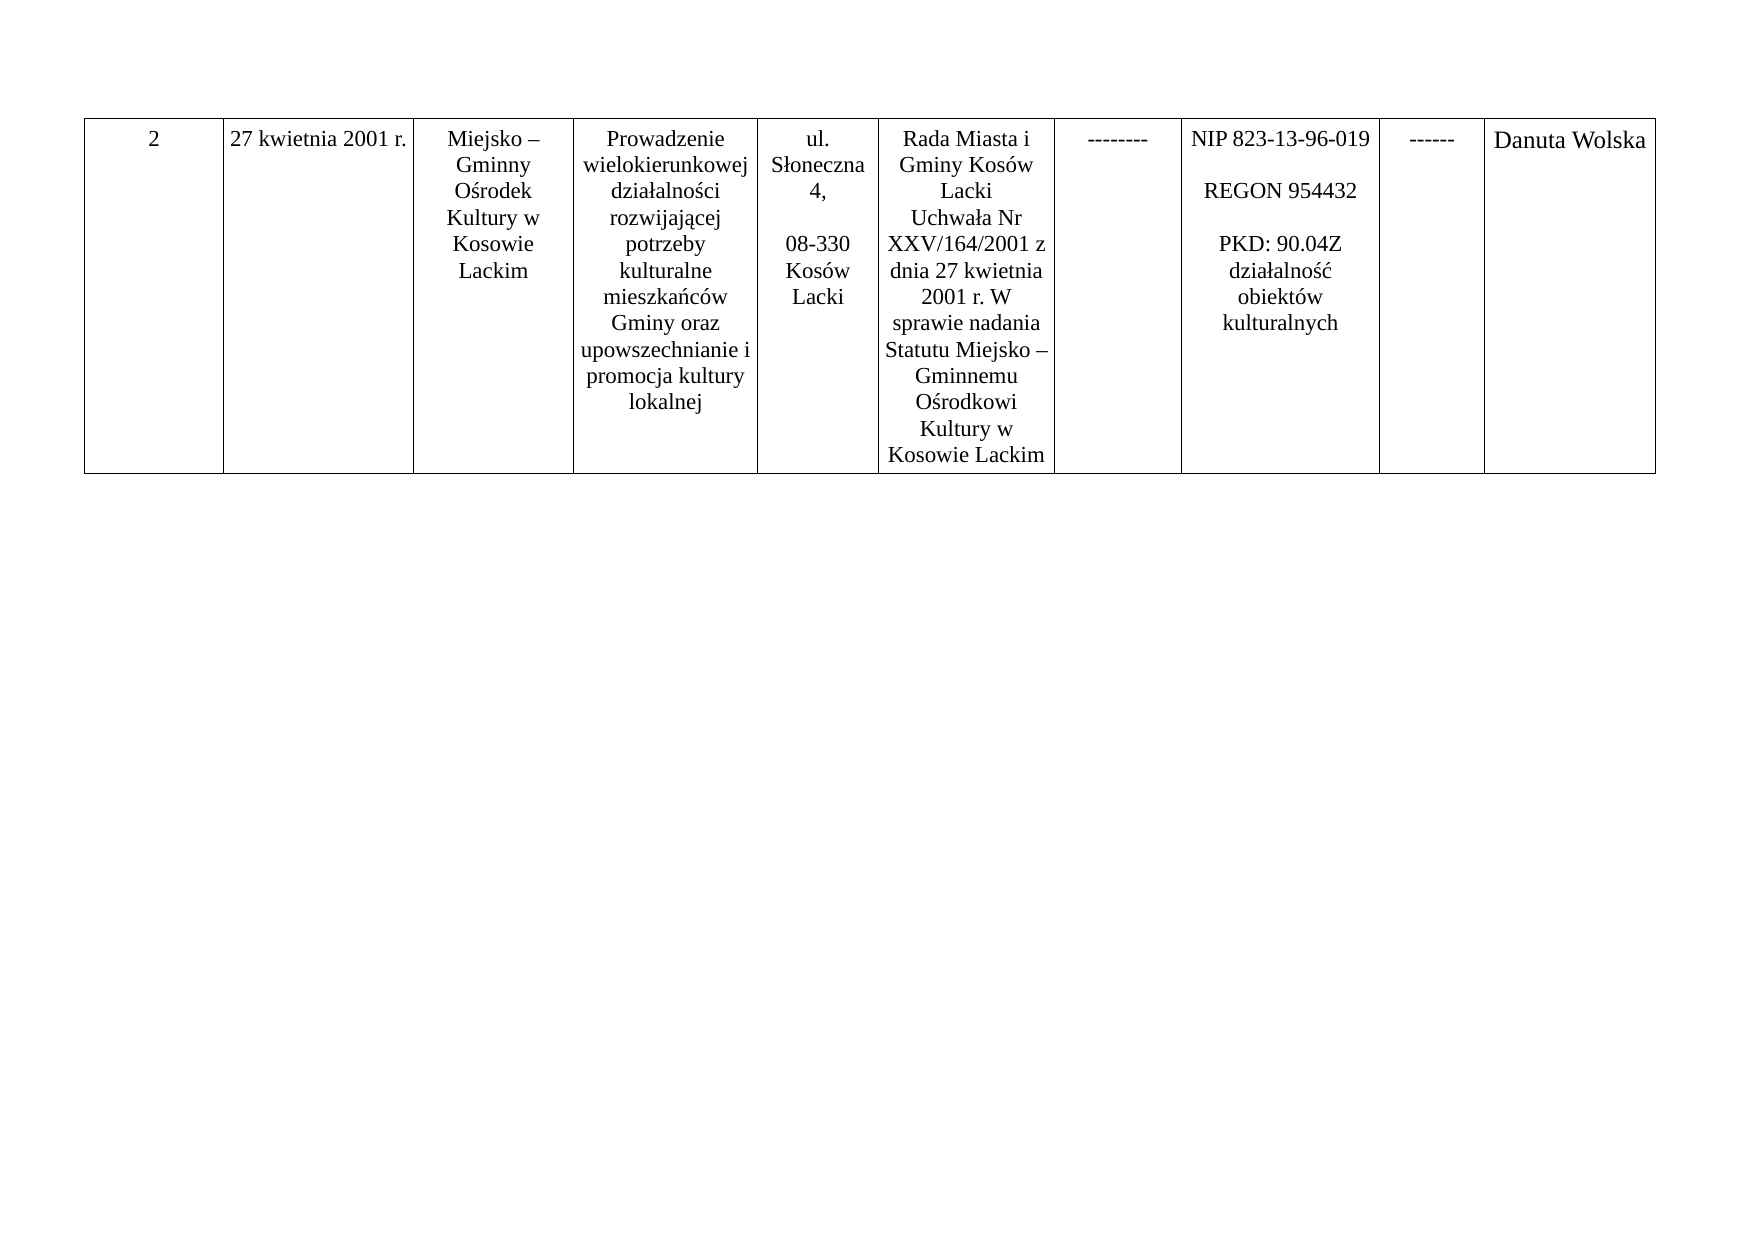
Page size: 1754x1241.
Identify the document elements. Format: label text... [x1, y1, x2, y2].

table_cell 27 kwietnia 2001 r. [224, 119, 413, 473]
table_cell ul. Słoneczna 4, 08-330 Kosów Lacki [758, 119, 878, 473]
table_cell Prowadzenie wielokierunkowej działalności rozwijającej potrzeby kulturalne mieszkańców Gminy oraz upowszechnianie i promocja kultury lokalnej [574, 119, 757, 473]
table_cell NIP 823-13-96-019 REGON 954432 PKD: 90.04Z działalność obiektów kulturalnych [1182, 119, 1379, 473]
table_cell Miejsko – Gminny Ośrodek Kultury w Kosowie Lackim [414, 119, 573, 473]
table_cell Rada Miasta i Gminy Kosów Lacki Uchwała Nr XXV/164/2001 z dnia 27 kwietnia 2001 r. W sprawie nadania Statutu Miejsko – Gminnemu Ośrodkowi Kultury w Kosowie Lackim [879, 119, 1054, 473]
table_cell -------- [1055, 119, 1181, 473]
table_cell 2 [85, 119, 223, 473]
table_cell Danuta Wolska [1485, 119, 1655, 473]
table_cell ------ [1380, 119, 1484, 473]
